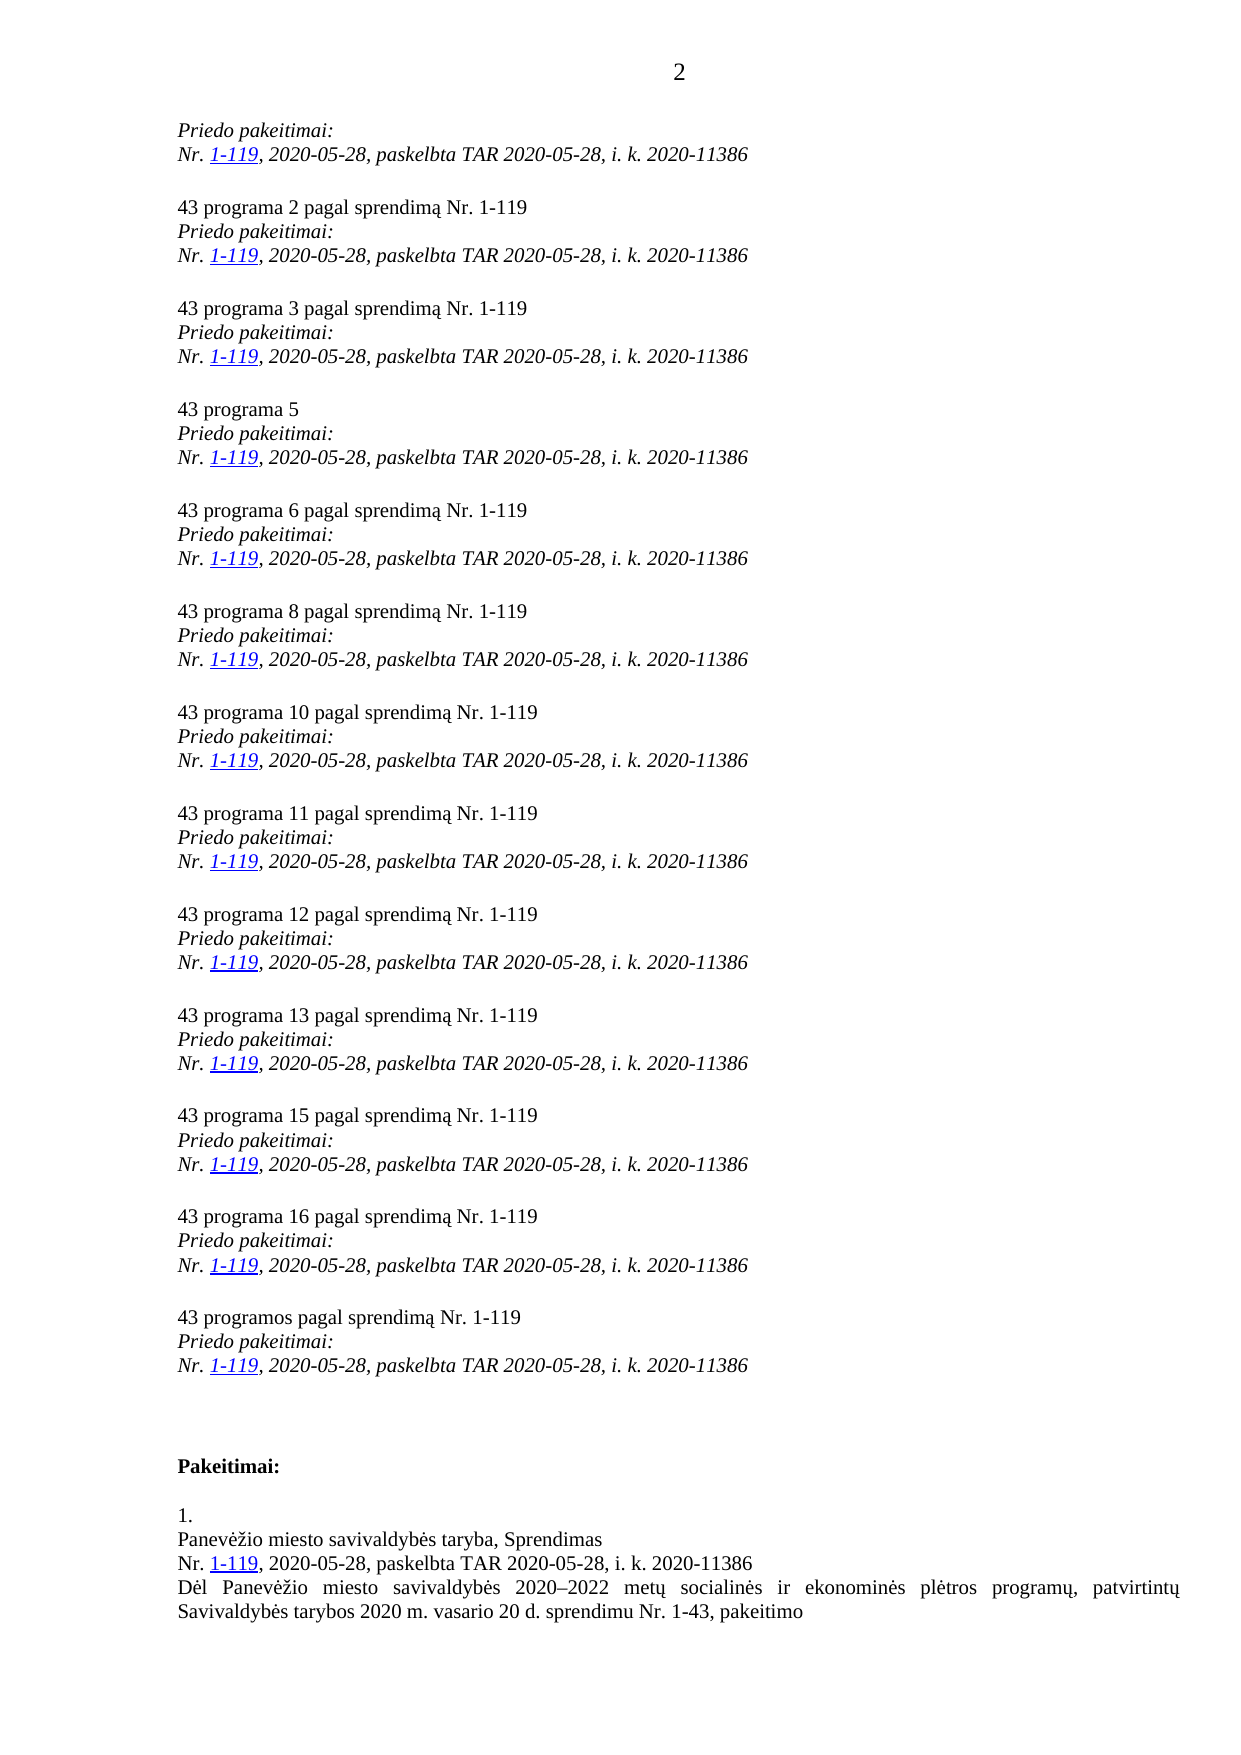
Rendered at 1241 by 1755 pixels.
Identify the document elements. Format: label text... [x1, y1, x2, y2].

text 43 programa 13 pagal sprendimą Nr. 1-119 [177, 1002, 1181, 1027]
text Nr. 1-119, 2020-05-28, paskelbta TAR 2020-05-28, i. k. 2020-11386 [177, 142, 1181, 166]
text 43 programa 3 pagal sprendimą Nr. 1-119 [177, 296, 1181, 320]
text Priedo pakeitimai: [177, 522, 1181, 546]
text Priedo pakeitimai: [177, 1027, 1181, 1051]
text Nr. 1-119, 2020-05-28, paskelbta TAR 2020-05-28, i. k. 2020-11386 [177, 1252, 1181, 1277]
text Priedo pakeitimai: [177, 825, 1181, 849]
text 43 programa 15 pagal sprendimą Nr. 1-119 [177, 1103, 1181, 1127]
text Nr. 1-119, 2020-05-28, paskelbta TAR 2020-05-28, i. k. 2020-11386 [177, 1152, 1181, 1176]
text Priedo pakeitimai: [177, 118, 1181, 142]
text 43 programa 5 [177, 397, 1181, 421]
text Nr. 1-119, 2020-05-28, paskelbta TAR 2020-05-28, i. k. 2020-11386 [177, 546, 1181, 570]
text 43 programos pagal sprendimą Nr. 1-119 [177, 1305, 1181, 1329]
text Nr. 1-119, 2020-05-28, paskelbta TAR 2020-05-28, i. k. 2020-11386 [177, 950, 1181, 974]
text Priedo pakeitimai: [177, 1329, 1181, 1353]
text Priedo pakeitimai: [177, 219, 1181, 243]
text Nr. 1-119, 2020-05-28, paskelbta TAR 2020-05-28, i. k. 2020-11386 [177, 344, 1181, 368]
text Nr. 1-119, 2020-05-28, paskelbta TAR 2020-05-28, i. k. 2020-11386 [177, 1551, 1181, 1575]
text Priedo pakeitimai: [177, 421, 1181, 445]
text Pakeitimai: [177, 1454, 1181, 1478]
text Nr. 1-119, 2020-05-28, paskelbta TAR 2020-05-28, i. k. 2020-11386 [177, 1353, 1181, 1377]
text Nr. 1-119, 2020-05-28, paskelbta TAR 2020-05-28, i. k. 2020-11386 [177, 243, 1181, 267]
text 43 programa 11 pagal sprendimą Nr. 1-119 [177, 801, 1181, 825]
text Priedo pakeitimai: [177, 1127, 1181, 1152]
text Panevėžio miesto savivaldybės taryba, Sprendimas [177, 1527, 1181, 1551]
text 43 programa 8 pagal sprendimą Nr. 1-119 [177, 599, 1181, 623]
text 43 programa 2 pagal sprendimą Nr. 1-119 [177, 195, 1181, 219]
text 43 programa 10 pagal sprendimą Nr. 1-119 [177, 700, 1181, 724]
text Priedo pakeitimai: [177, 320, 1181, 344]
text Priedo pakeitimai: [177, 724, 1181, 748]
text 43 programa 12 pagal sprendimą Nr. 1-119 [177, 902, 1181, 926]
text Nr. 1-119, 2020-05-28, paskelbta TAR 2020-05-28, i. k. 2020-11386 [177, 849, 1181, 873]
text Priedo pakeitimai: [177, 1228, 1181, 1252]
text Nr. 1-119, 2020-05-28, paskelbta TAR 2020-05-28, i. k. 2020-11386 [177, 748, 1181, 772]
text Priedo pakeitimai: [177, 623, 1181, 647]
text 43 programa 6 pagal sprendimą Nr. 1-119 [177, 498, 1181, 522]
text 1. [177, 1502, 1181, 1527]
text Nr. 1-119, 2020-05-28, paskelbta TAR 2020-05-28, i. k. 2020-11386 [177, 1051, 1181, 1075]
text Nr. 1-119, 2020-05-28, paskelbta TAR 2020-05-28, i. k. 2020-11386 [177, 647, 1181, 671]
text Priedo pakeitimai: [177, 926, 1181, 950]
text 43 programa 16 pagal sprendimą Nr. 1-119 [177, 1204, 1181, 1228]
text Dėl Panevėžio miesto savivaldybės 2020–2022 metų socialinės ir ekonominės plėtros programų, patvirtintų Savivaldybės tarybos 2020 m. vasario 20 d. sprendimu Nr. 1-43, pakeitimo [177, 1575, 1181, 1623]
text Nr. 1-119, 2020-05-28, paskelbta TAR 2020-05-28, i. k. 2020-11386 [177, 445, 1181, 469]
